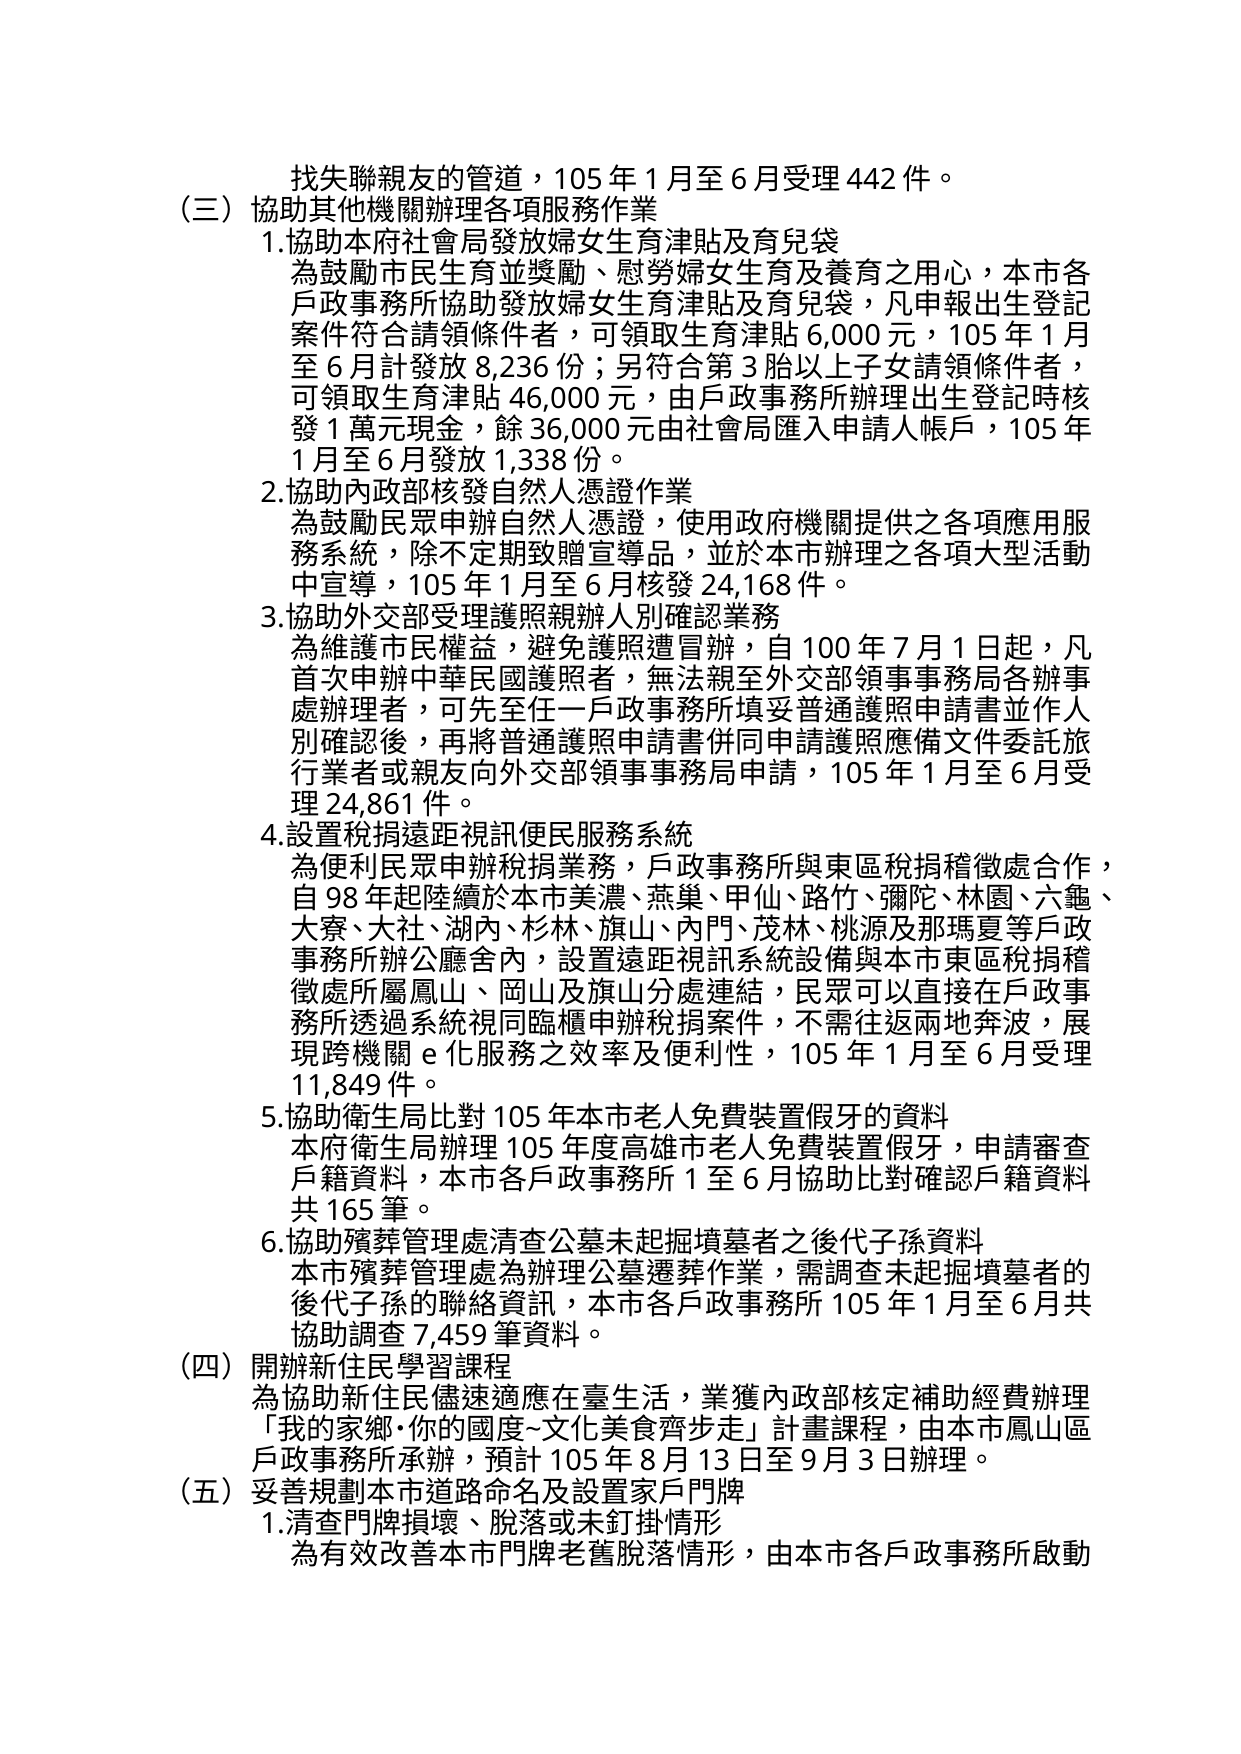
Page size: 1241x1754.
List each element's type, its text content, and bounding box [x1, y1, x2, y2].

text 為便利民眾申辦稅捐業務，戶政事務所與東區稅捐稽徵處合作，自98年起陸續於本市美濃、燕巢、甲仙、路竹、彌陀、林園、六龜、大寮、大社、湖內、杉林、旗山、內門、茂林、桃源及那瑪夏等戶政事務所辦公廳舍內，設置遠距視訊系統設備與本市東區稅捐稽徵處所屬鳳山、岡山及旗山分處連結，民眾可以直接在戶政事務所透過系統視同臨櫃申辦稅捐案件，不需往返兩地奔波，展現跨機關e化服務之效率及便利性，105年1月至6月受理11,849件。 [290, 852, 1092, 1102]
text 為鼓勵民眾申辦自然人憑證，使用政府機關提供之各項應用服務系統，除不定期致贈宣導品，並於本市辦理之各項大型活動中宣導，105年1月至6月核發24,168件。 [290, 508, 1092, 602]
text 本市殯葬管理處為辦理公墓遷葬作業，需調查未起掘墳墓者的後代子孫的聯絡資訊，本市各戶政事務所105年1月至6月共協助調查7,459筆資料。 [290, 1258, 1092, 1352]
text 1.協助本府社會局發放婦女生育津貼及育兒袋 [260, 227, 1092, 258]
text （四）開辦新住民學習課程 [162, 1352, 1092, 1383]
text （三）協助其他機關辦理各項服務作業 [162, 196, 1092, 227]
text 4.設置稅捐遠距視訊便民服務系統 [260, 821, 1092, 852]
text 1.清查門牌損壞、脫落或未釘掛情形 [260, 1508, 1092, 1539]
text 找失聯親友的管道，105年1月至6月受理442件。 [290, 164, 1092, 196]
text 為協助新住民儘速適應在臺生活，業獲內政部核定補助經費辦理「我的家鄉˙你的國度~文化美食齊步走」計畫課程，由本市鳳山區戶政事務所承辦，預計105年8月13日至9月3日辦理。 [251, 1383, 1092, 1477]
text 為維護市民權益，避免護照遭冒辦，自100年7月1日起，凡首次申辦中華民國護照者，無法親至外交部領事事務局各辦事處辦理者，可先至任一戶政事務所填妥普通護照申請書並作人別確認後，再將普通護照申請書併同申請護照應備文件委託旅行業者或親友向外交部領事事務局申請，105年1月至6月受理24,861件。 [290, 633, 1092, 821]
text 本府衛生局辦理105年度高雄市老人免費裝置假牙，申請審查戶籍資料，本市各戶政事務所1至6月協助比對確認戶籍資料共165筆。 [290, 1133, 1092, 1227]
text 6.協助殯葬管理處清查公墓未起掘墳墓者之後代子孫資料 [260, 1227, 1092, 1258]
text 3.協助外交部受理護照親辦人別確認業務 [260, 602, 1092, 633]
text 為有效改善本市門牌老舊脫落情形，由本市各戶政事務所啟動 [290, 1539, 1092, 1571]
text 5.協助衛生局比對105年本市老人免費裝置假牙的資料 [260, 1102, 1092, 1133]
text （五）妥善規劃本市道路命名及設置家戶門牌 [162, 1477, 1092, 1508]
text 為鼓勵市民生育並獎勵、慰勞婦女生育及養育之用心，本市各戶政事務所協助發放婦女生育津貼及育兒袋，凡申報出生登記案件符合請領條件者，可領取生育津貼6,000元，105年1月至6月計發放8,236份；另符合第3胎以上子女請領條件者，可領取生育津貼46,000元，由戶政事務所辦理出生登記時核發1萬元現金，餘36,000元由社會局匯入申請人帳戶，105年1月至6月發放1,338份。 [290, 258, 1092, 477]
text 2.協助內政部核發自然人憑證作業 [260, 477, 1092, 508]
